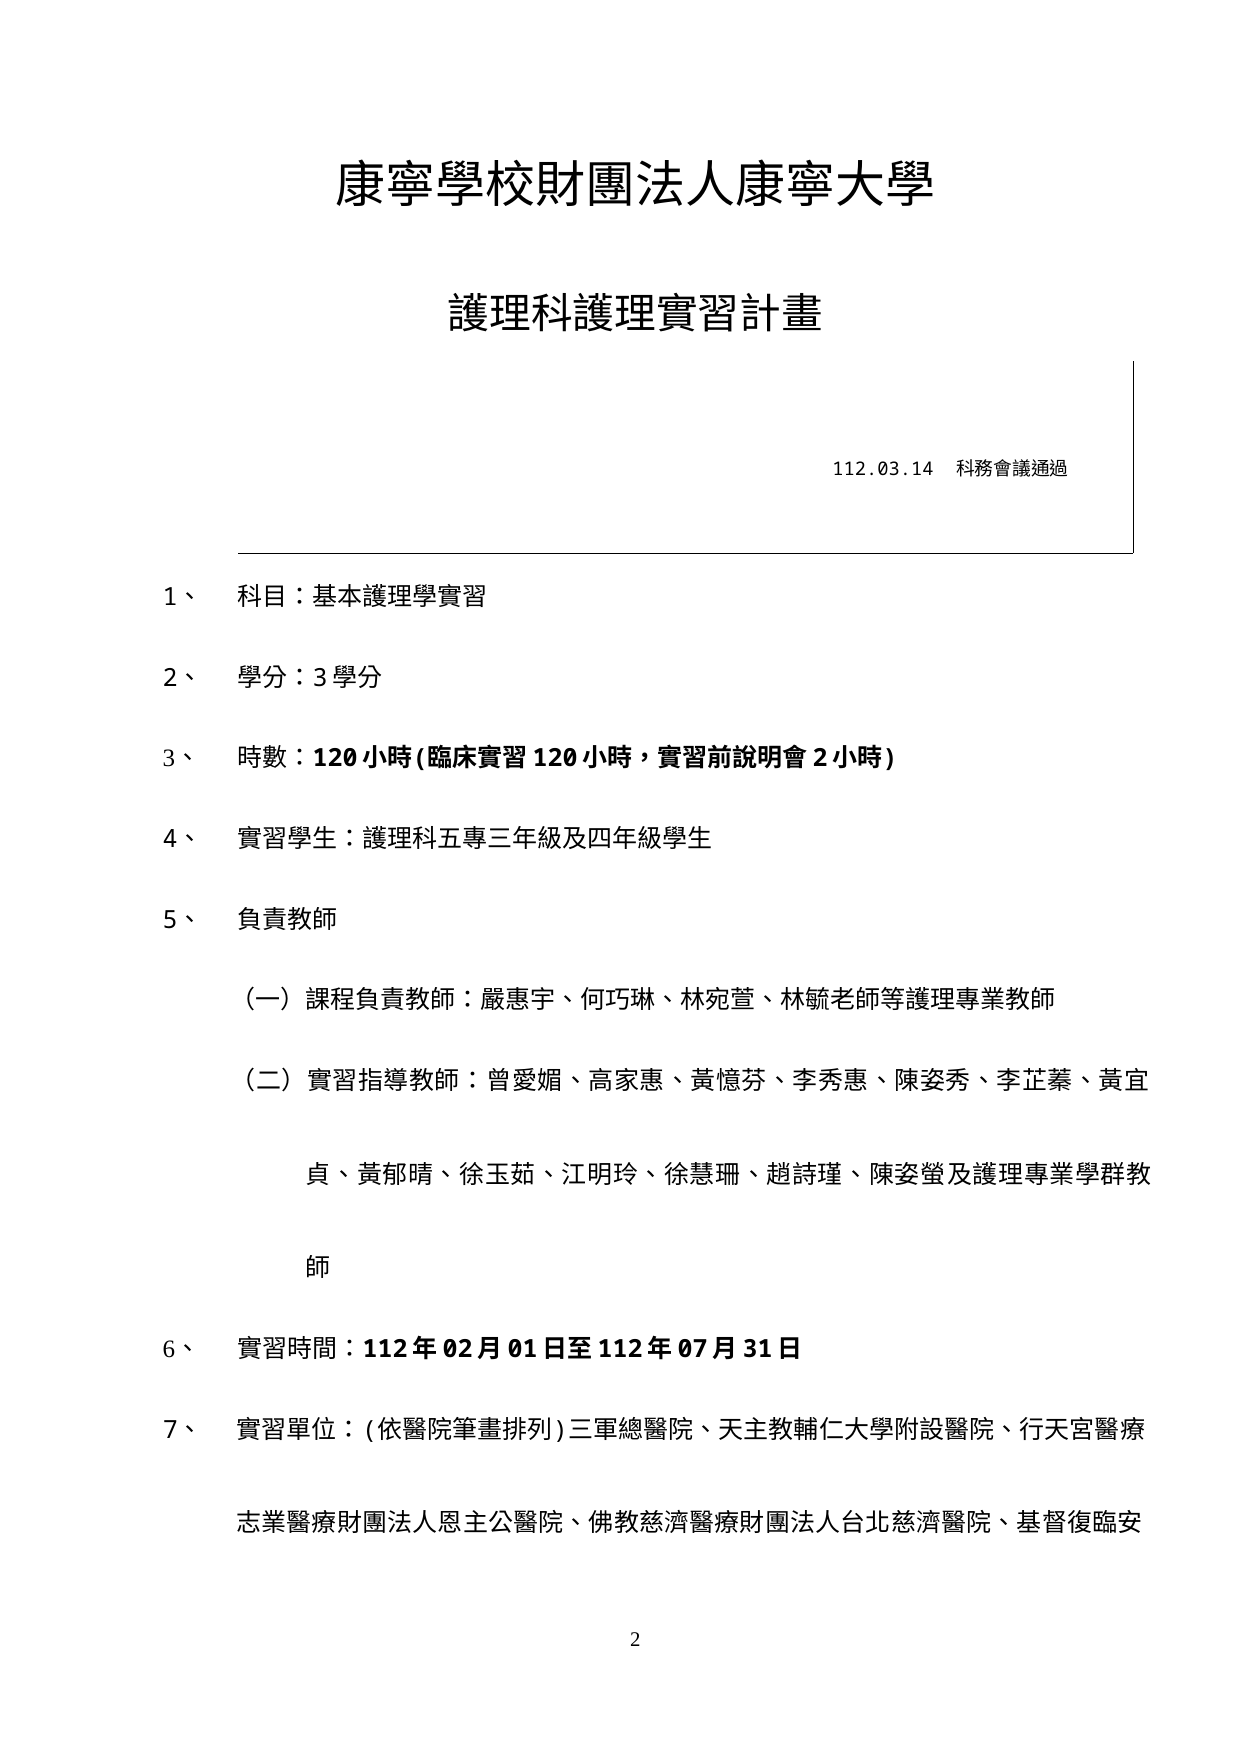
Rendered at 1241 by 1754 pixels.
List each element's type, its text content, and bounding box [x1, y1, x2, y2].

text （二）實習指導教師：曾愛媚、高家惠、黃憶芬、李秀惠、陳姿秀、李芷蓁、黃宜貞、黃郁晴、徐玉茹、江明玲、徐慧珊、趙詩瑾、陳姿螢及護理專業學群教師 [231, 1037, 1152, 1287]
list 實習單位：(依醫院筆畫排列)三軍總醫院、天主教輔仁大學附設醫院、行天宮醫療志業醫療財團法人恩主公醫院、佛教慈濟醫療財團法人台北慈濟醫院、基督復臨安 [163, 1386, 1146, 1542]
list 學分：3學分 [162, 634, 1152, 696]
list 實習學生：護理科五專三年級及四年級學生 [162, 795, 1152, 857]
text （一）課程負責教師：嚴惠宇、何巧琳、林宛萱、林毓老師等護理專業教師 [230, 956, 1152, 1019]
text 112.03.14 科務會議通過 [237, 361, 1133, 553]
list 科目：基本護理學實習 [162, 553, 1152, 616]
list 時數：120小時(臨床實習120小時，實習前說明會2小時) [162, 714, 1152, 777]
text 康寧學校財團法人康寧大學 [118, 108, 1152, 233]
list 負責教師 [162, 876, 1152, 938]
list 實習時間：112年02月01日至112年07月31日 [162, 1305, 1152, 1367]
text 護理科護理實習計畫 [118, 269, 1152, 331]
